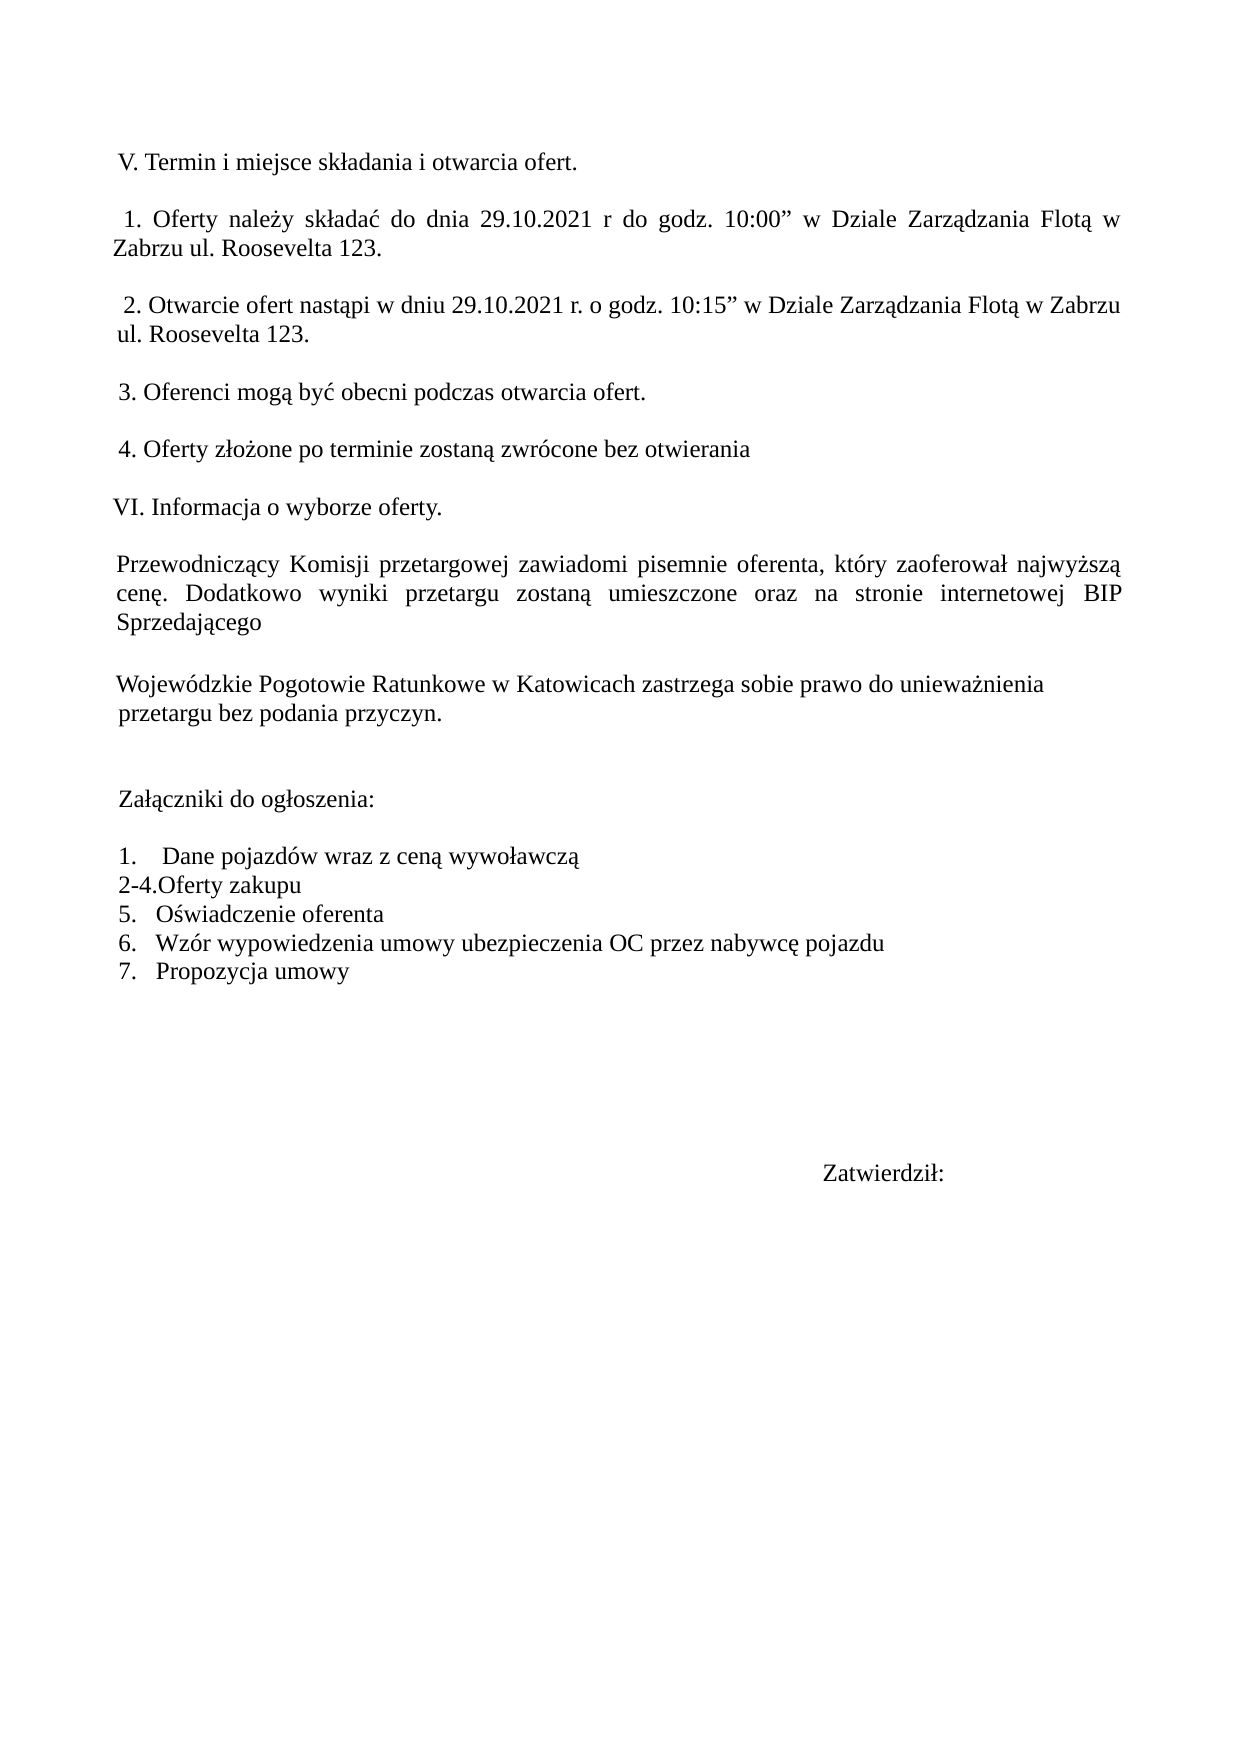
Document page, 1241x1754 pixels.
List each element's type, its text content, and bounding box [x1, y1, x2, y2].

text 7. Propozycja umowy [118, 956, 1122, 985]
text Przewodniczący Komisji przetargowej zawiadomi pisemnie oferenta, który zaoferował najwyższą cenę. Dodatkowo wyniki przetargu zostaną umieszczone oraz na stronie internetowej BIP Sprzedającego [116, 549, 1122, 636]
list 1. Oferty należy składać do dnia 29.10.2021 r do godz. 10:00” w Dziale Zarządzania Flotą w Zabrzu ul. Roosevelta 123. [112, 204, 1122, 262]
table_cell [118, 646, 1122, 669]
text VI. Informacja o wyborze oferty. [112, 492, 1122, 521]
text 6. Wzór wypowiedzenia umowy ubezpieczenia OC przez nabywcę pojazdu [118, 928, 1122, 956]
list 2. Otwarcie ofert nastąpi w dniu 29.10.2021 r. o godz. 10:15” w Dziale Zarządzania Flotą w Zabrzu ul. Roosevelta 123. [117, 291, 1122, 348]
table_header [118, 636, 1122, 646]
text 2-4.Oferty zakupu [118, 870, 1122, 899]
text Załączniki do ogłoszenia: [87, 784, 1122, 813]
text 5. Oświadczenie oferenta [118, 899, 1122, 928]
text przetargu bez podania przyczyn. [118, 698, 1122, 726]
text 3. Oferenci mogą być obecni podczas otwarcia ofert. [62, 377, 1122, 406]
text 1. Dane pojazdów wraz z ceną wywoławczą [118, 841, 1122, 870]
text 4. Oferty złożone po terminie zostaną zwrócone bez otwierania [118, 434, 1122, 463]
text Wojewódzkie Pogotowie Ratunkowe w Katowicach zastrzega sobie prawo do unieważnienia [97, 669, 1122, 698]
list V. Termin i miejsce składania i otwarcia ofert. [117, 147, 1122, 176]
text Zatwierdził: [158, 1158, 1122, 1186]
